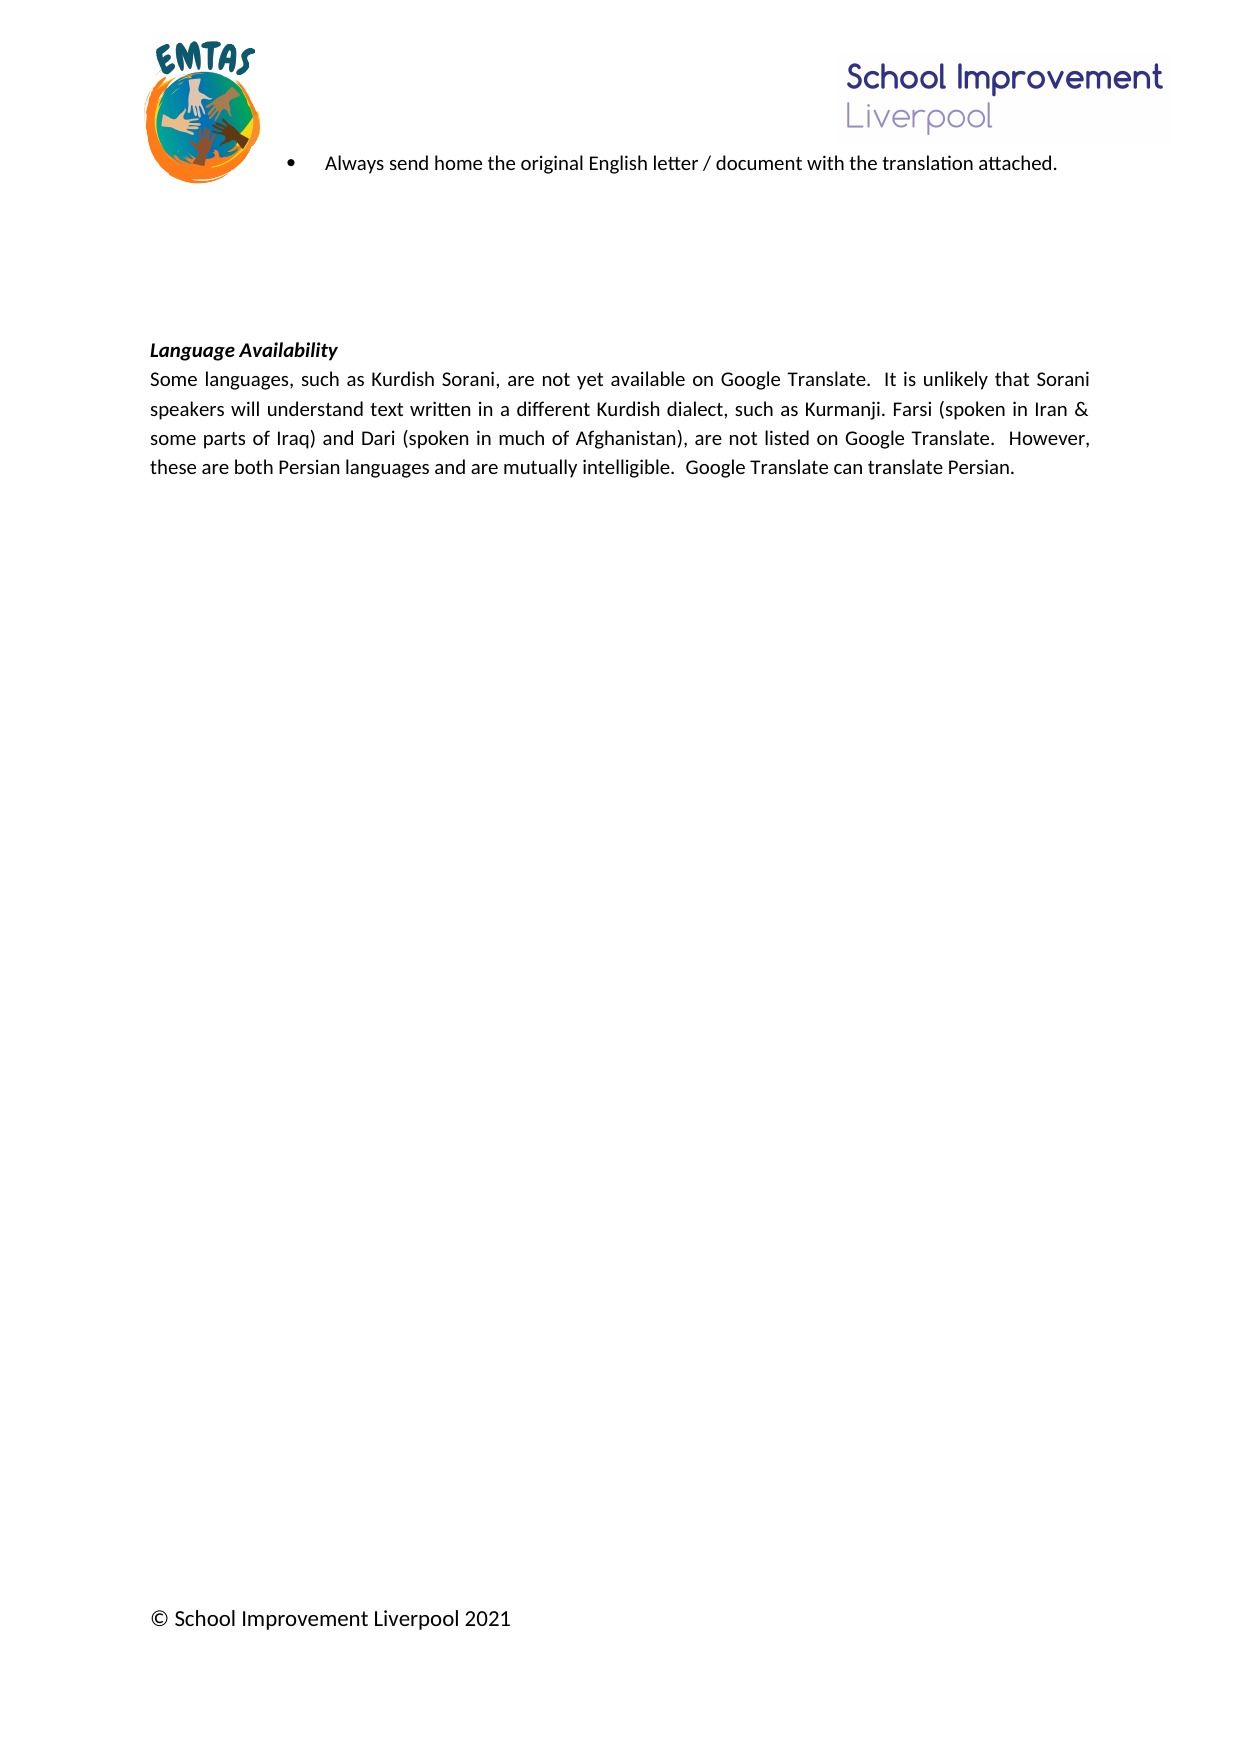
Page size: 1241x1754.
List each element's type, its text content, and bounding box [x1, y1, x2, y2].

list Always send home the original English letter / document with the translation attached. [228, 150, 1090, 175]
text Some languages, such as Kurdish Sorani, are not yet available on Google Translate. It is unlikely that Sorani speakers will understand text written in a different Kurdish dialect, such as Kurmanji. Farsi (spoken in Iran & some parts of Iraq) and Dari (spoken in much of Afghanistan), are not listed on Google Translate. However, these are both Persian languages and are mutually intelligible. Google Translate can translate Persian. [150, 367, 1090, 479]
text Language Availability [150, 337, 1090, 363]
